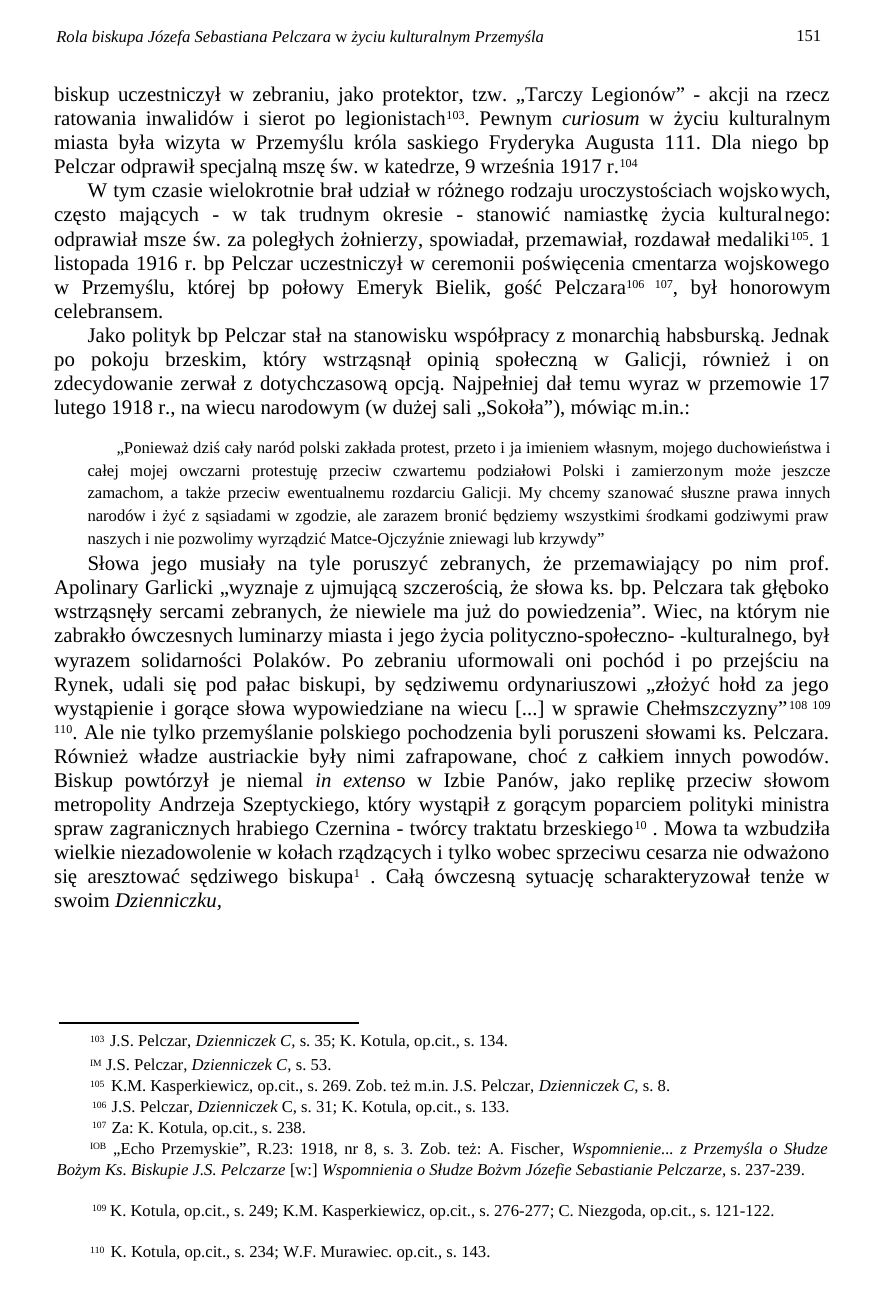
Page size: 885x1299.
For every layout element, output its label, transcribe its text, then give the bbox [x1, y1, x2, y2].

text 106 J.S. Pelczar, Dzienniczek C, s. 31; K. Kotula, op.cit., s. 133. [56, 1097, 829, 1116]
text Słowa jego musiały na tyle poruszyć zebranych, że przemawiający po nim prof. Apolinary Garlicki „wyznaje z ujmującą szczerością, że słowa ks. bp. Pelczara tak głęboko wstrząsnęły sercami zebranych, że niewiele ma już do powiedzenia”. Wiec, na którym nie zabrakło ówczesnych luminarzy miasta i jego życia polityczno-społeczno- -kulturalnego, był wyrazem solidarności Polaków. Po zebraniu uformowali oni pochód i po przejściu na Rynek, udali się pod pałac biskupi, by sędziwemu ordynariuszowi „złożyć hołd za jego wystąpienie i gorące słowa wypowiedziane na wiecu [...] w sprawie Chełmszczyzny”108 109 110. Ale nie tylko przemyślanie polskiego pochodzenia byli poruszeni słowami ks. Pelczara. Również władze austriackie były nimi zafrapowane, choć z całkiem innych powodów. Biskup powtórzył je niemal in extenso w Izbie Pa­nów, jako replikę przeciw słowom metropolity Andrzeja Szeptyckiego, który wystąpił z gorącym poparciem polityki ministra spraw zagranicznych hrabiego Czernina - twórcy traktatu brzeskiego10 . Mowa ta wzbudziła wielkie niezadowolenie w kołach rządzących i tylko wobec sprzeciwu cesarza nie odważono się aresztować sędziwego biskupa1 . Całą ówczesną sytuację scharakteryzował tenże w swoim Dzienniczku, [54, 551, 830, 912]
text W tym czasie wielokrotnie brał udział w różnego rodzaju uroczystościach wojsko­wych, często mających - w tak trudnym okresie - stanowić namiastkę życia kultural­nego: odprawiał msze św. za poległych żołnierzy, spowiadał, przemawiał, rozdawał medaliki105. 1 listopada 1916 r. bp Pelczar uczestniczył w ceremonii poświęcenia cmentarza wojskowego w Przemyślu, której bp połowy Emeryk Bielik, gość Pelcza­ra106 107, był honorowym celebransem. [54, 178, 830, 323]
text 103 J.S. Pelczar, Dzienniczek C, s. 35; K. Kotula, op.cit., s. 134. [56, 1031, 829, 1050]
text Rola biskupa Józefa Sebastiana Pelczara w życiu kulturalnym Przemyśla [56, 27, 608, 46]
text 107 Za: K. Kotula, op.cit., s. 238. [56, 1118, 829, 1137]
text Jako polityk bp Pelczar stał na stanowisku współpracy z monarchią habsburską. Jednak po pokoju brzeskim, który wstrząsnął opinią społeczną w Galicji, również i on zdecydowanie zerwał z dotychczasową opcją. Najpełniej dał temu wyraz w przemowie 17 lutego 1918 r., na wiecu narodowym (w dużej sali „Sokoła”), mówiąc m.in.: [54, 323, 830, 419]
text 151 [796, 26, 824, 45]
text 105 K.M. Kasperkiewicz, op.cit., s. 269. Zob. też m.in. J.S. Pelczar, Dzienniczek C, s. 8. [56, 1076, 829, 1095]
text 110 K. Kotula, op.cit., s. 234; W.F. Murawiec. op.cit., s. 143. [56, 1242, 829, 1261]
text 109 K. Kotula, op.cit., s. 249; K.M. Kasperkiewicz, op.cit., s. 276-277; C. Niezgoda, op.cit., s. 121-122. [56, 1201, 829, 1220]
text „Ponieważ dziś cały naród polski zakłada protest, przeto i ja imieniem własnym, mojego du­chowieństwa i całej mojej owczarni protestuję przeciw czwartemu podziałowi Polski i zamierzo­nym może jeszcze zamachom, a także przeciw ewentualnemu rozdarciu Galicji. My chcemy sza­nować słuszne prawa innych narodów i żyć z sąsiadami w zgodzie, ale zarazem bronić będziemy wszystkimi środkami godziwymi praw naszych i nie pozwolimy wyrządzić Matce-Ojczyźnie zniewagi lub krzywdy” [87, 438, 830, 548]
text IM J.S. Pelczar, Dzienniczek C, s. 53. [56, 1055, 829, 1074]
text IOB „Echo Przemyskie”, R.23: 1918, nr 8, s. 3. Zob. też: A. Fischer, Wspomnienie... z Przemyśla o Słudze Bożym Ks. Biskupie J.S. Pelczarze [w:] Wspomnienia o Słudze Bożvm Józefie Sebastianie Pelcza­rze, s. 237-239. [56, 1139, 829, 1179]
text biskup uczestniczył w zebraniu, jako protektor, tzw. „Tarczy Legionów” - akcji na rzecz ratowania inwalidów i sierot po legionistach103. Pewnym curiosum w życiu kul­turalnym miasta była wizyta w Przemyślu króla saskiego Fryderyka Augusta 111. Dla niego bp Pelczar odprawił specjalną mszę św. w katedrze, 9 września 1917 r.104 [54, 82, 830, 178]
